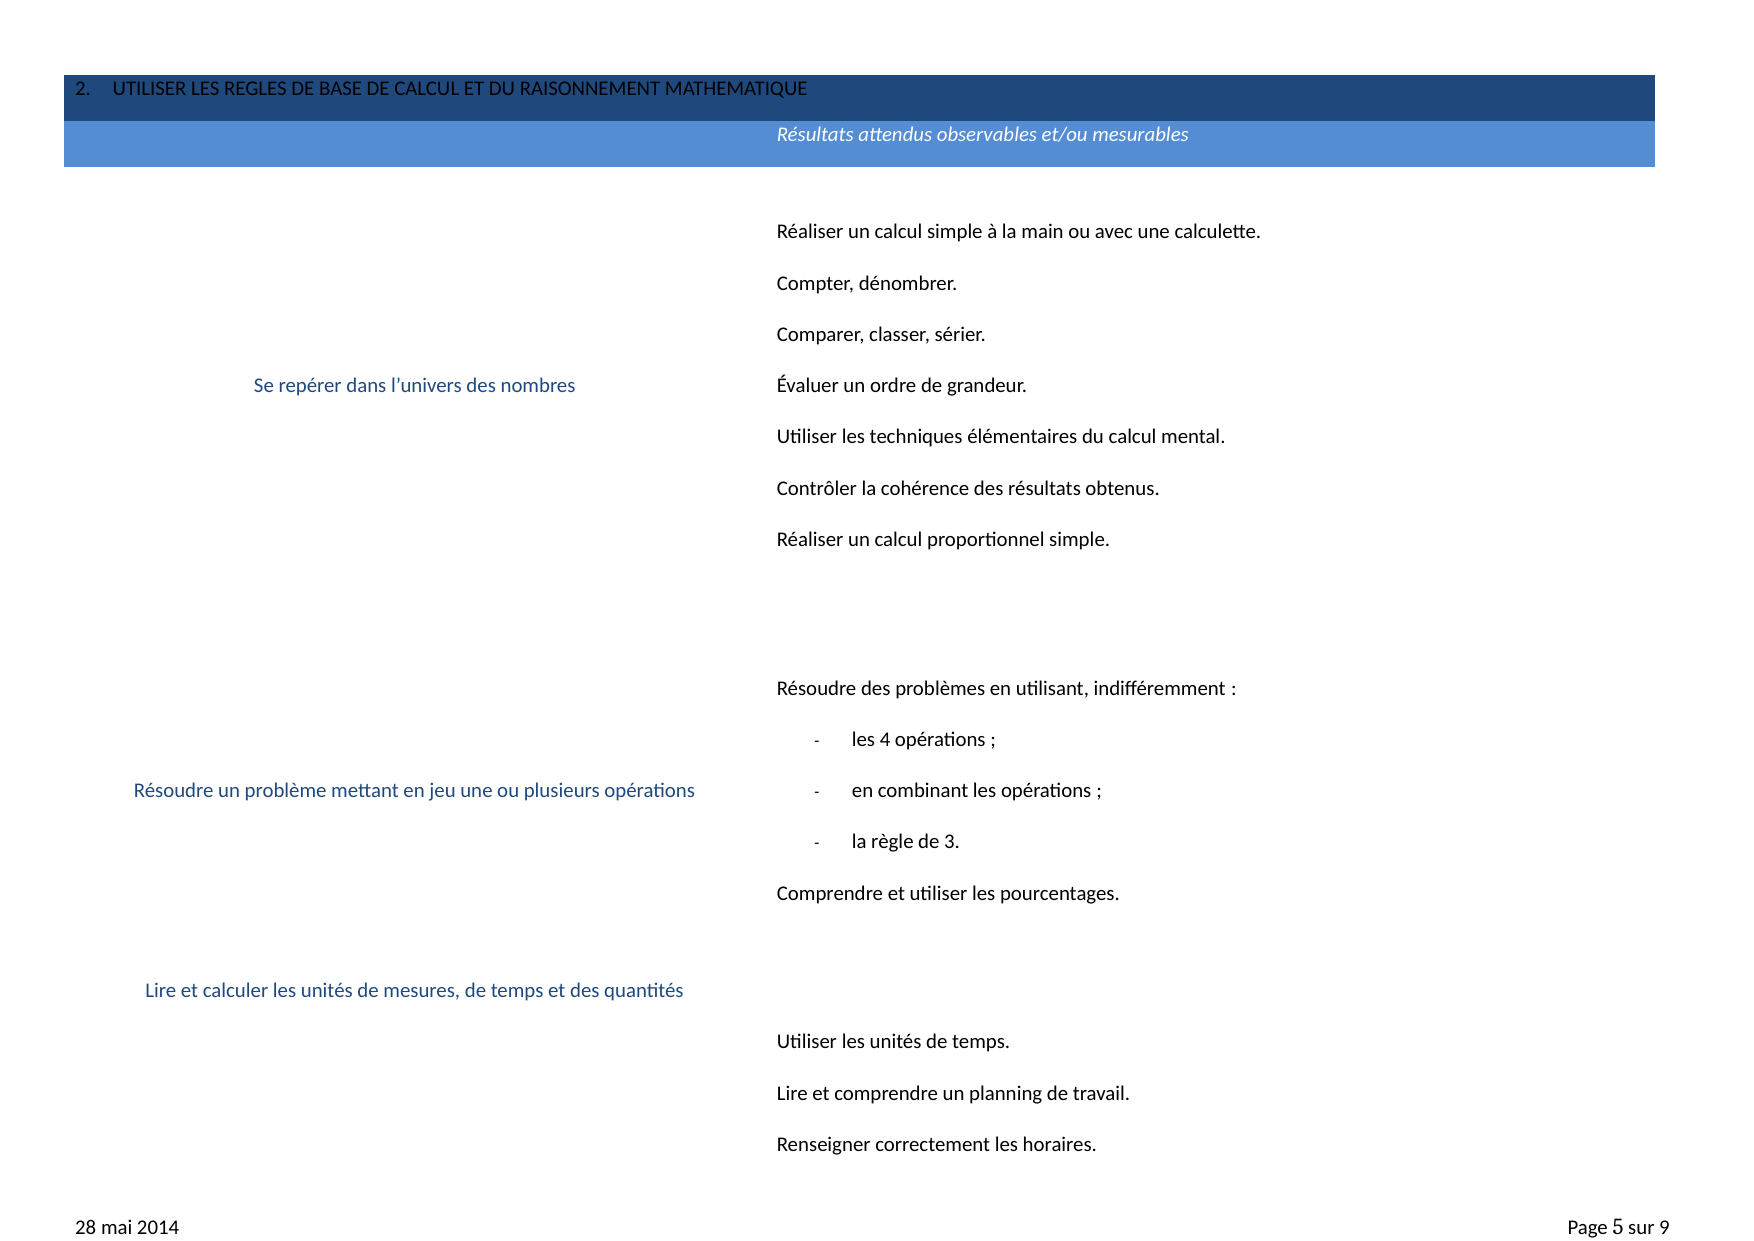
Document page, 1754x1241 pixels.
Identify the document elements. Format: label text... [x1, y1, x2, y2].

table_cell Se repérer dans l’univers des nombres [64, 168, 765, 624]
table_cell Résoudre un problème mettant en jeu une ou plusieurs opérations [64, 624, 765, 977]
table_cell Résoudre des problèmes en utilisant, indifféremment : les 4 opérations ; en combinant les opérations ; la règle de 3. Comprendre et utiliser les pourcentages. [765, 624, 1655, 977]
table_cell Résultats attendus observables et/ou mesurables [765, 121, 1655, 167]
table_cell Réaliser un calcul simple à la main ou avec une calculette. Compter, dénombrer. Comparer, classer, sérier. Évaluer un ordre de grandeur. Utiliser les techniques élémentaires du calcul mental. Contrôler la cohérence des résultats obtenus. Réaliser un calcul proportionnel simple. [765, 168, 1655, 624]
table_cell Utiliser les unités de temps. Lire et comprendre un planning de travail. Renseigner correctement les horaires. [765, 978, 1655, 1177]
table_header UTILISER LES REGLES DE BASE DE CALCUL ET DU RAISONNEMENT MATHEMATIQUE [64, 75, 1655, 121]
table_cell [64, 121, 765, 167]
table_cell Lire et calculer les unités de mesures, de temps et des quantités [64, 978, 765, 1177]
